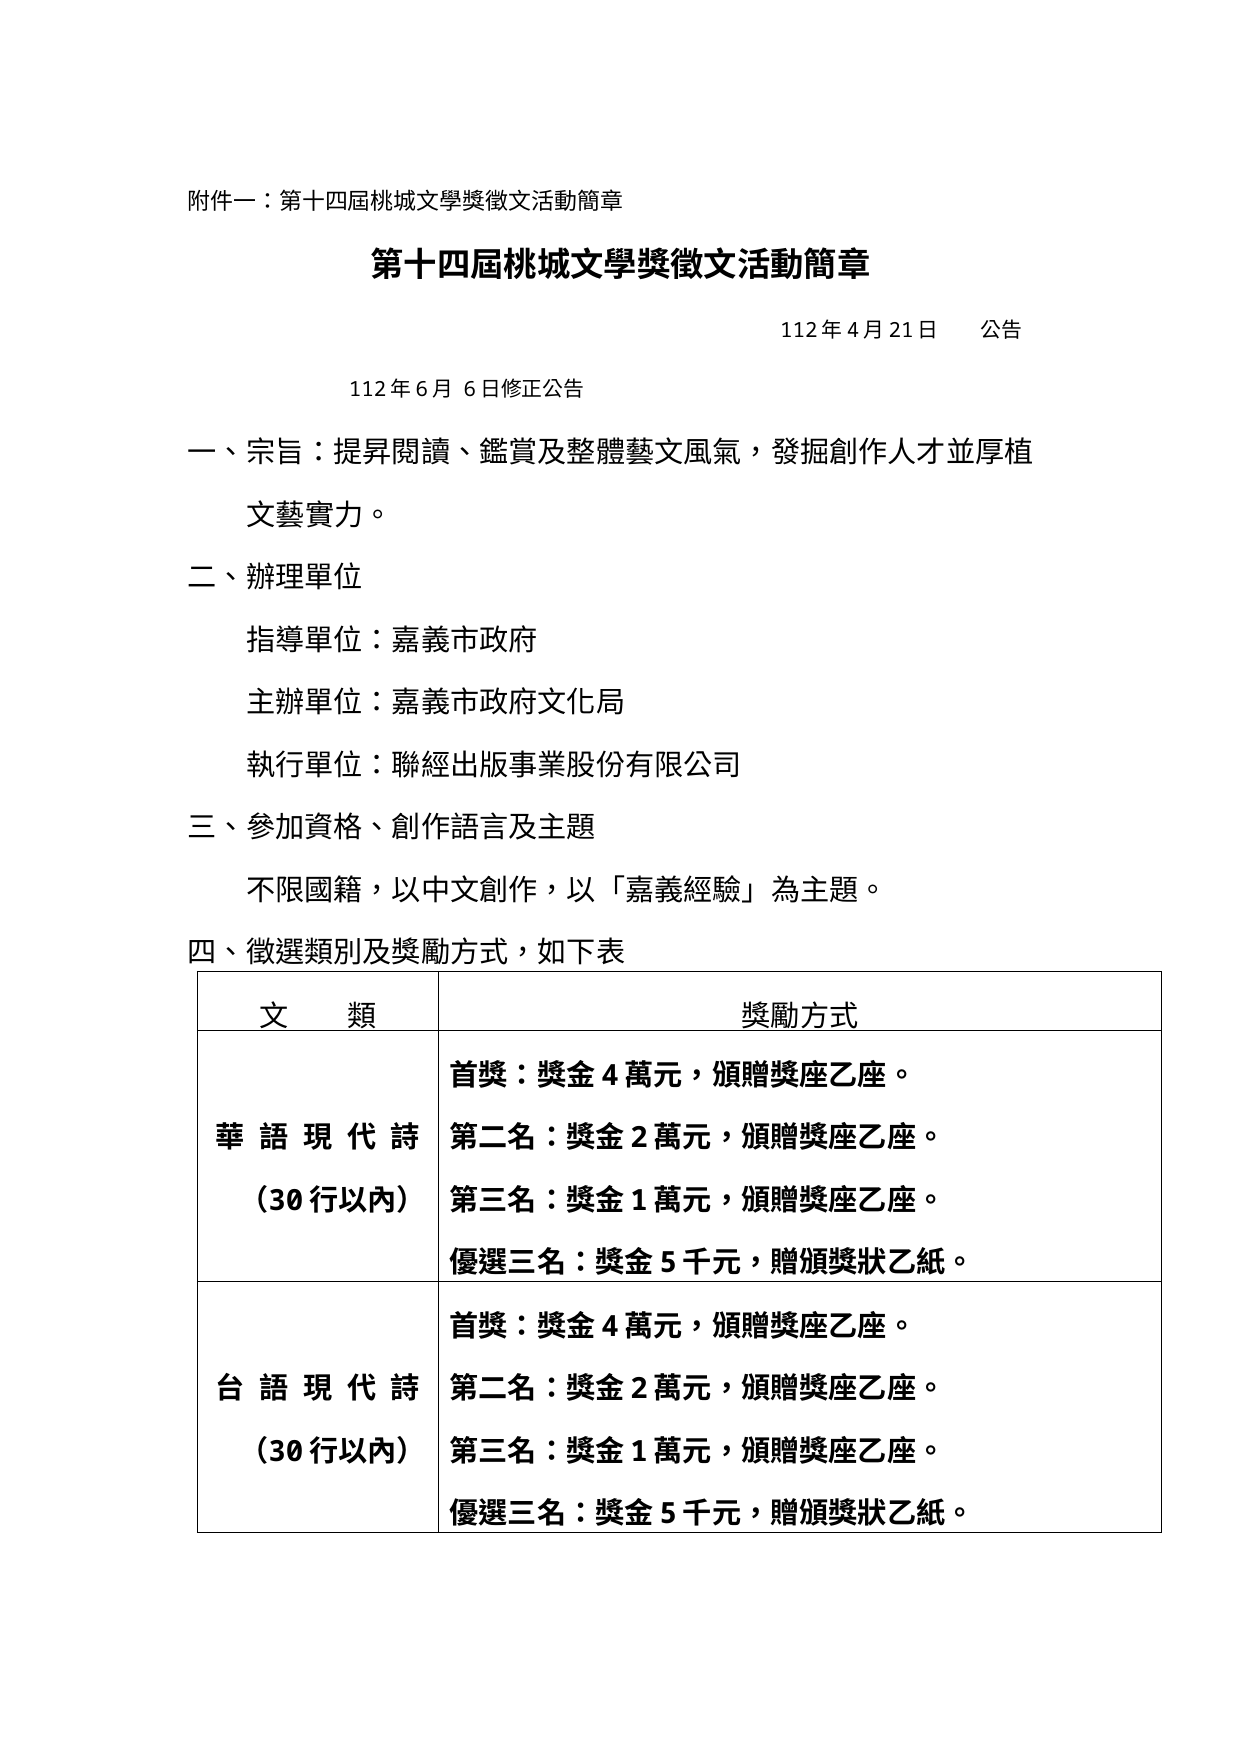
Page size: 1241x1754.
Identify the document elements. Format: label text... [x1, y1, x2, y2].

text 指導單位：嘉義市政府 [187, 596, 1053, 658]
text 四、徵選類別及獎勵方式，如下表 [187, 908, 1053, 971]
table_header 獎勵方式 [439, 972, 1161, 1030]
text 二、辦理單位 [187, 533, 1053, 596]
text 一、宗旨：提昇閱讀、鑑賞及整體藝文風氣，發掘創作人才並厚植文藝實力。 [187, 408, 1053, 533]
table_cell 首獎：獎金4萬元，頒贈獎座乙座。 第二名：獎金2萬元，頒贈獎座乙座。 第三名：獎金1萬元，頒贈獎座乙座。 優選三名：獎金5千元，贈頒獎狀乙紙。 [439, 1282, 1161, 1532]
text 三、參加資格、創作語言及主題 [187, 783, 1053, 846]
text 112年4月21日 公告 [187, 283, 1053, 346]
table_header 文 類 [198, 972, 438, 1030]
table_cell 首獎：獎金4萬元，頒贈獎座乙座。 第二名：獎金2萬元，頒贈獎座乙座。 第三名：獎金1萬元，頒贈獎座乙座。 優選三名：獎金5千元，贈頒獎狀乙紙。 [439, 1031, 1161, 1281]
table_cell 台 語 現 代 詩（30行以內） [198, 1282, 438, 1532]
table_cell 華 語 現 代 詩（30行以內） [198, 1031, 438, 1281]
text 主辦單位：嘉義市政府文化局 [187, 658, 1053, 721]
text 附件一：第十四屆桃城文學獎徵文活動簡章 [187, 158, 1053, 221]
text 第十四屆桃城文學獎徵文活動簡章 [187, 221, 1053, 283]
text 不限國籍，以中文創作，以「嘉義經驗」為主題。 [187, 846, 1053, 908]
text 執行單位：聯經出版事業股份有限公司 [187, 721, 1053, 783]
text 112年6月 6日修正公告 [187, 346, 1053, 408]
